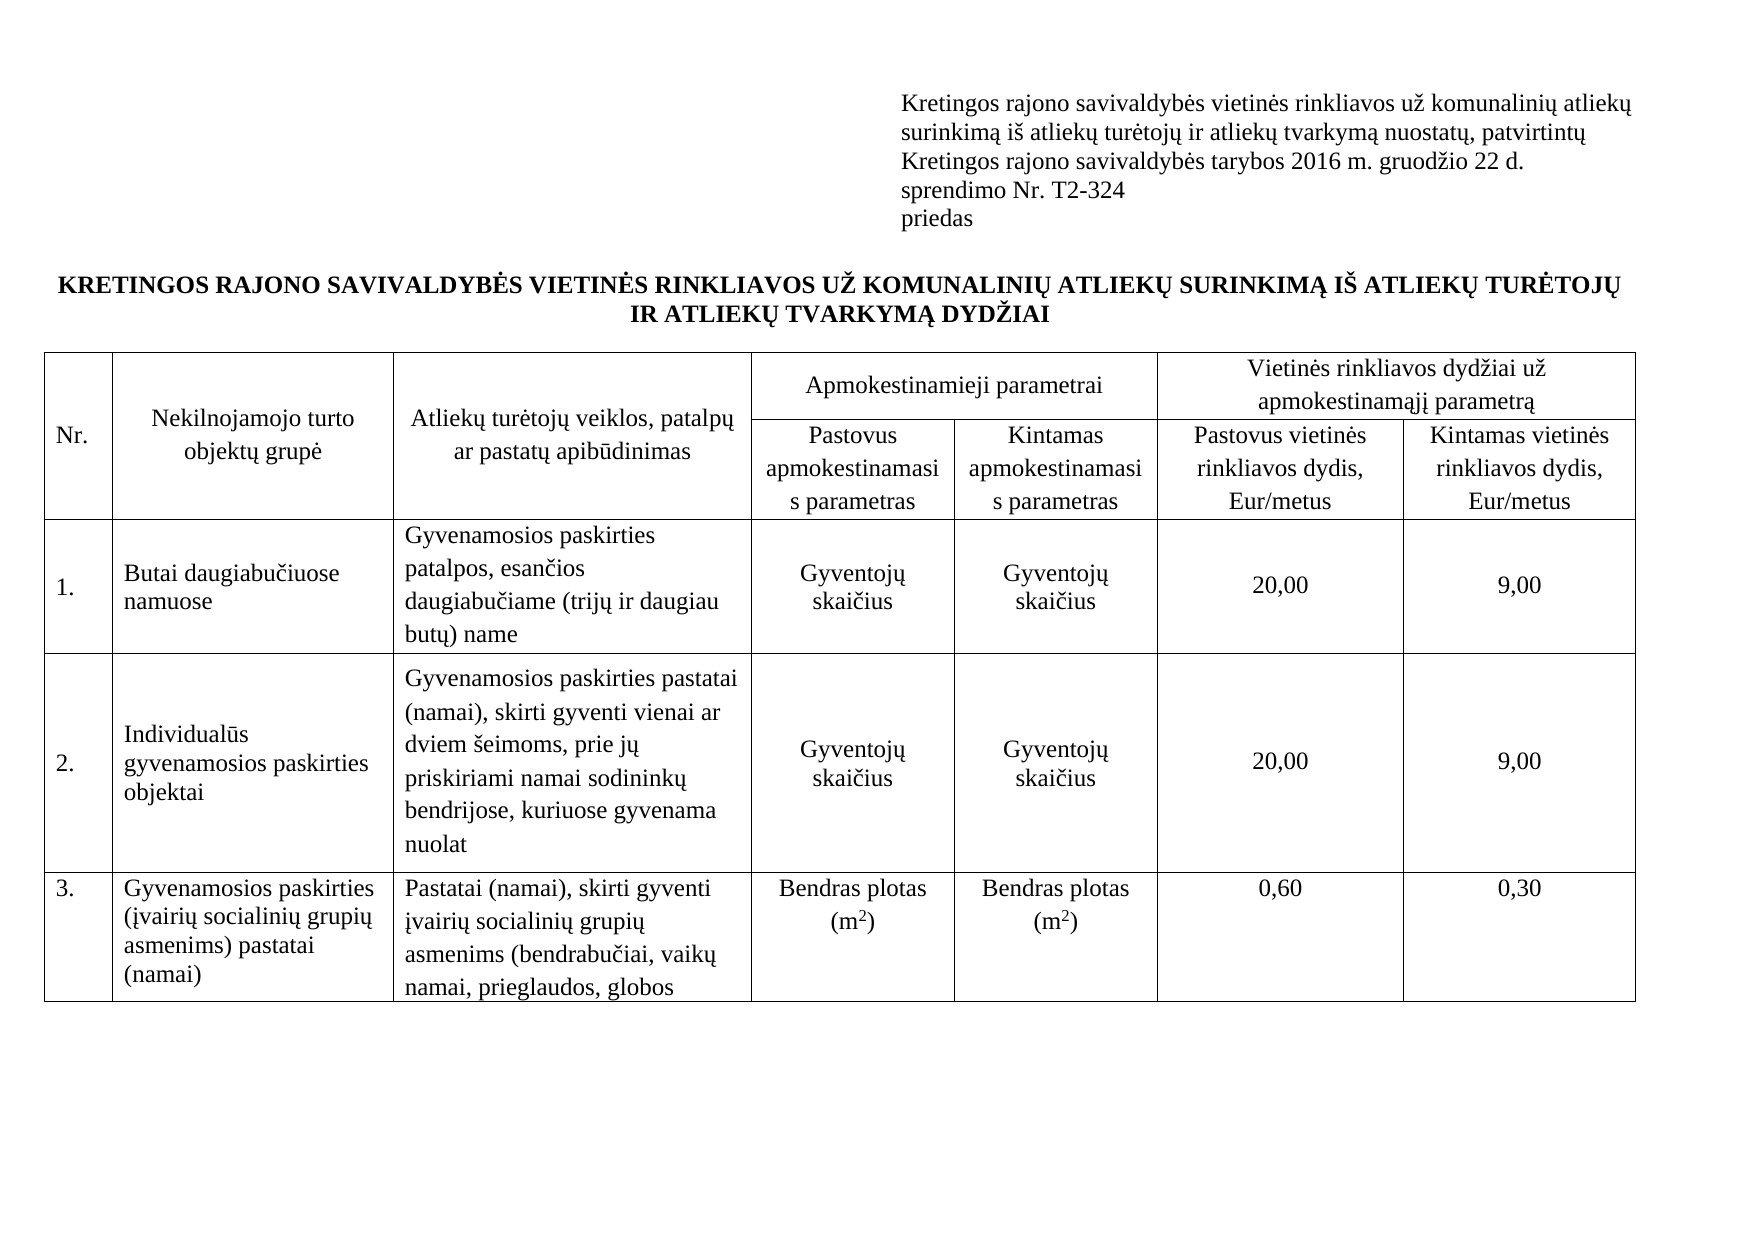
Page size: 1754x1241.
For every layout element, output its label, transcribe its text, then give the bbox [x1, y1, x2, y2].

text surinkimą iš atliekų turėtojų ir atliekų tvarkymą nuostatų, patvirtintų [901, 117, 1636, 146]
text KRETINGOS RAJONO SAVIVALDYBĖS VIETINĖS RINKLIAVOS UŽ KOMUNALINIŲ ATLIEKŲ SURINKIMĄ IŠ ATLIEKŲ TURĖTOJŲ IR ATLIEKŲ TVARKYMĄ DYDŽIAI [44, 271, 1636, 328]
table_cell Gyvenamosios paskirties patalpos, esančios daugiabučiame (trijų ir daugiau butų) name [394, 520, 751, 652]
text priedas [901, 203, 1636, 232]
table_cell Bendras plotas (m2) [752, 873, 954, 1001]
table_cell 20,00 [1158, 520, 1403, 652]
table_header Vietinės rinkliavos dydžiai už apmokestinamąjį parametrą [1158, 353, 1635, 419]
table_header Atliekų turėtojų veiklos, patalpų ar pastatų apibūdinimas [394, 353, 751, 519]
table_cell Gyventojų skaičius [752, 520, 954, 652]
text Kretingos rajono savivaldybės vietinės rinkliavos už komunalinių atliekų [901, 88, 1636, 117]
table_header Nr. [45, 353, 112, 519]
table_cell Individualūs gyvenamosios paskirties objektai [113, 654, 393, 872]
table_cell Gyventojų skaičius [955, 654, 1157, 872]
table_cell Pastovus vietinės rinkliavos dydis, Eur/metus [1158, 420, 1403, 519]
table_cell Pastatai (namai), skirti gyventi įvairių socialinių grupių asmenims (bendrabučiai, vaikų namai, prieglaudos, globos [394, 873, 751, 1001]
table_cell 9,00 [1404, 654, 1635, 872]
table_cell 2. [45, 654, 112, 872]
text Kretingos rajono savivaldybės tarybos 2016 m. gruodžio 22 d. [901, 146, 1636, 175]
table_header Nekilnojamojo turto objektų grupė [113, 353, 393, 519]
text sprendimo Nr. T2-324 [901, 175, 1636, 203]
table_cell 9,00 [1404, 520, 1635, 652]
table_cell Gyvenamosios paskirties pastatai (namai), skirti gyventi vienai ar dviem šeimoms, prie jų priskiriami namai sodininkų bendrijose, kuriuose gyvenama nuolat [394, 654, 751, 872]
table_cell Gyvenamosios paskirties (įvairių socialinių grupių asmenims) pastatai (namai) [113, 873, 393, 1001]
table_cell Kintamas apmokestinamasis parametras [955, 420, 1157, 519]
table_cell 3. [45, 873, 112, 1001]
table_cell Gyventojų skaičius [752, 654, 954, 872]
table_header Apmokestinamieji parametrai [752, 353, 1157, 419]
table_cell 1. [45, 520, 112, 652]
table_cell 20,00 [1158, 654, 1403, 872]
table_cell Pastovus apmokestinamasis parametras [752, 420, 954, 519]
table_cell Bendras plotas (m2) [955, 873, 1157, 1001]
table_cell Butai daugiabučiuose namuose [113, 520, 393, 652]
table_cell 0,60 [1158, 873, 1403, 1001]
table_cell Gyventojų skaičius [955, 520, 1157, 652]
table_cell Kintamas vietinės rinkliavos dydis, Eur/metus [1404, 420, 1635, 519]
table_cell 0,30 [1404, 873, 1635, 1001]
